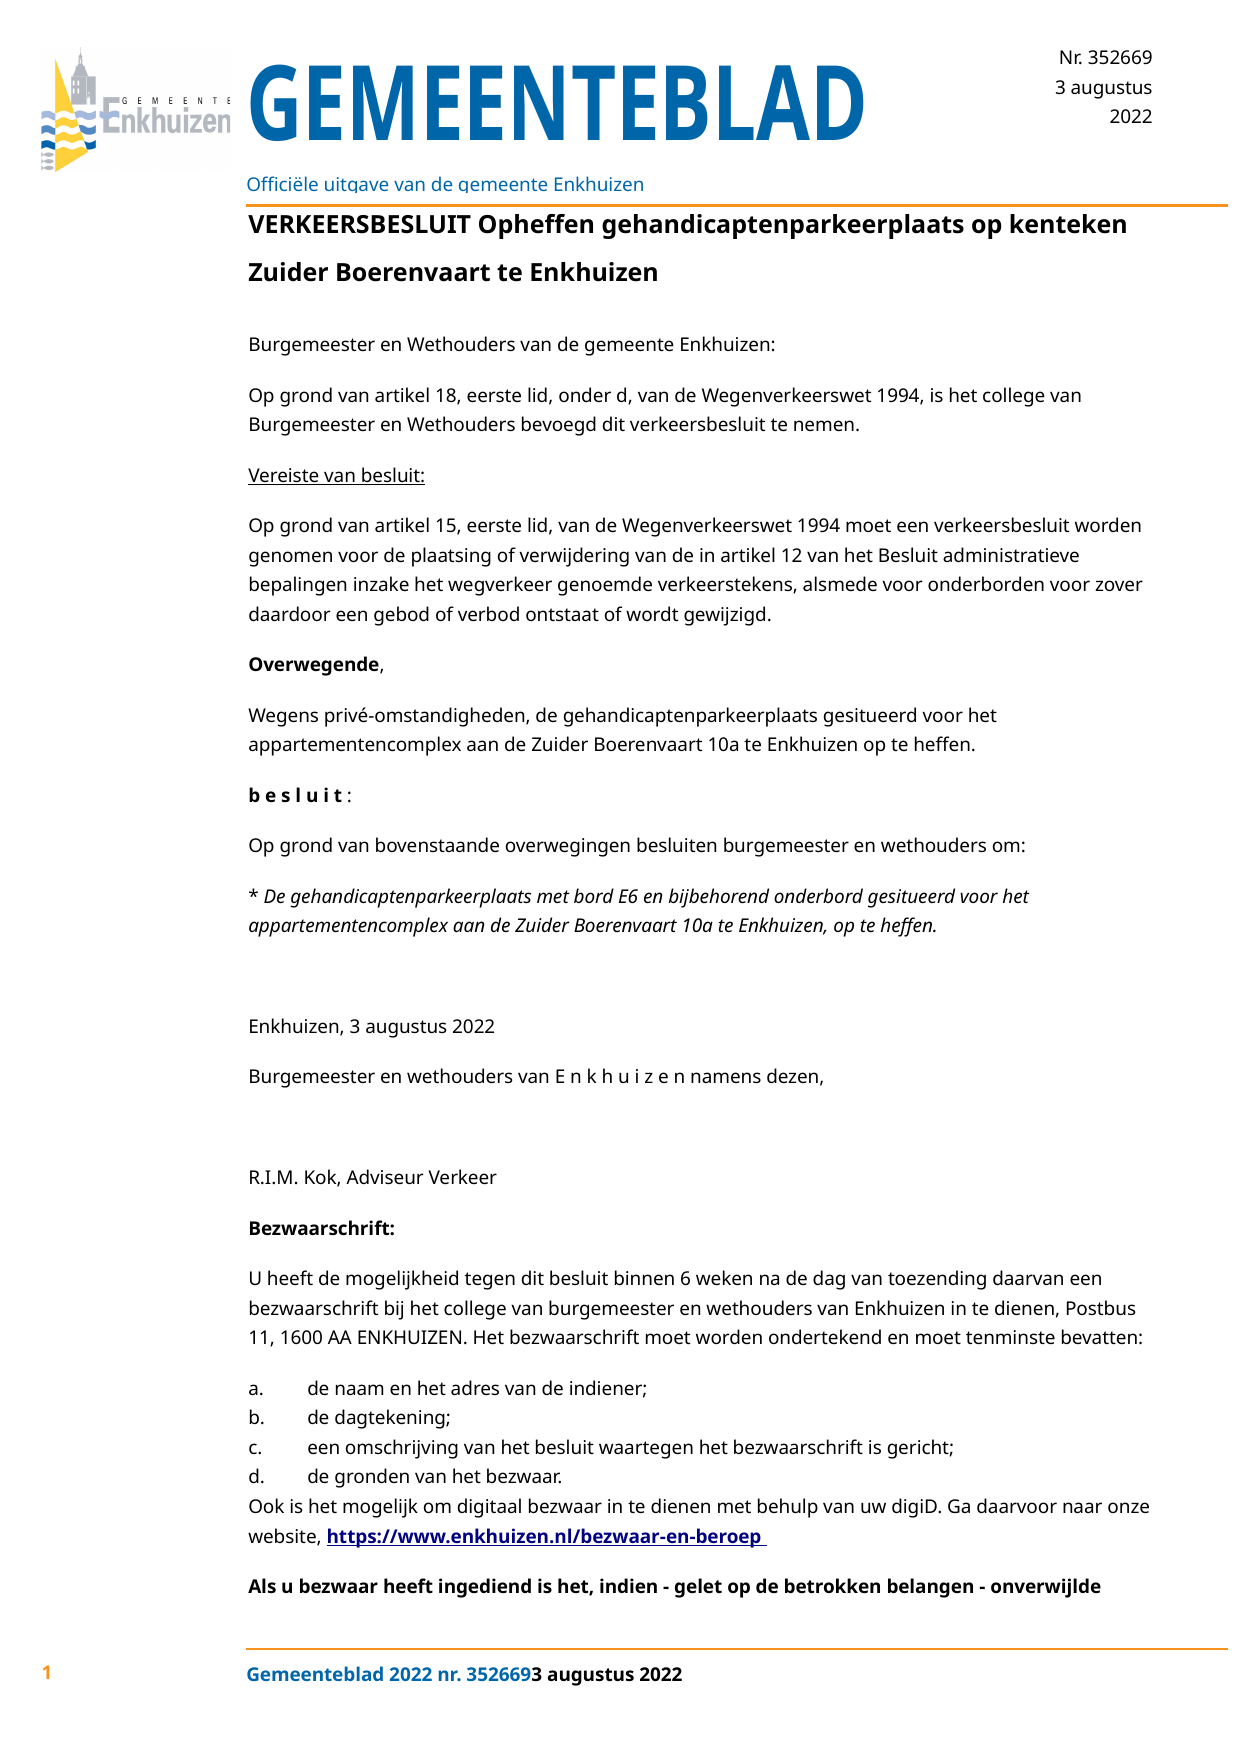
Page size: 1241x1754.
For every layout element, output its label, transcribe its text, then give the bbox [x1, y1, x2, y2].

text VERKEERSBESLUIT Opheffen gehandicaptenparkeerplaats op kenteken Zuider Boerenvaart te Enkhuizen [248, 207, 1152, 288]
text R.I.M. Kok, Adviseur Verkeer [248, 1164, 1152, 1190]
text Burgemeester en wethouders van E n k h u i z e n namens dezen, [248, 1064, 1152, 1089]
text Enkhuizen, 3 augustus 2022 [248, 1013, 1152, 1039]
text U heeft de mogelijkheid tegen dit besluit binnen 6 weken na de dag van toezending daarvan een bezwaarschrift bij het college van burgemeester en wethouders van Enkhuizen in te dienen, Postbus 11, 1600 AA ENKHUIZEN. Het bezwaarschrift moet worden ondertekend en moet tenminste bevatten: [248, 1265, 1152, 1350]
text Bezwaarschrift: [248, 1215, 1152, 1241]
text Wegens privé-omstandigheden, de gehandicaptenparkeerplaats gesitueerd voor het appartementencomplex aan de Zuider Boerenvaart 10a te Enkhuizen op te heffen. [248, 702, 1152, 757]
text Op grond van bovenstaande overwegingen besluiten burgemeester en wethouders om: [248, 832, 1152, 858]
list de naam en het adres van de indiener; [248, 1375, 1152, 1401]
list een omschrijving van het besluit waartegen het bezwaarschrift is gericht; [248, 1434, 1152, 1460]
text b e s l u i t : [248, 782, 1152, 808]
text Op grond van artikel 15, eerste lid, van de Wegenverkeerswet 1994 moet een verkeersbesluit worden genomen voor de plaatsing of verwijdering van de in artikel 12 van het Besluit administratieve bepalingen inzake het wegverkeer genoemde verkeerstekens, alsmede voor onderborden voor zover daardoor een gebod of verbod ontstaat of wordt gewijzigd. [248, 512, 1152, 627]
list de gronden van het bezwaar. [248, 1464, 1152, 1489]
picture [41, 47, 231, 172]
text Overwegende, [248, 652, 1152, 677]
list de dagtekening; [248, 1404, 1152, 1430]
text Burgemeester en Wethouders van de gemeente Enkhuizen: [248, 332, 1152, 357]
text Als u bezwaar heeft ingediend is het, indien - gelet op de betrokken belangen - onverwijlde [248, 1573, 1152, 1599]
text Ook is het mogelijk om digitaal bezwaar in te dienen met behulp van uw digiD. Ga daarvoor naar onze website, https://www.enkhuizen.nl/bezwaar-en-beroep [248, 1493, 1152, 1548]
text Op grond van artikel 18, eerste lid, onder d, van de Wegenverkeerswet 1994, is het college van Burgemeester en Wethouders bevoegd dit verkeersbesluit te nemen. [248, 382, 1152, 437]
text Vereiste van besluit: [248, 462, 1152, 488]
text * De gehandicaptenparkeerplaats met bord E6 en bijbehorend onderbord gesitueerd voor het appartementencomplex aan de Zuider Boerenvaart 10a te Enkhuizen, op te heffen. [248, 883, 1152, 938]
